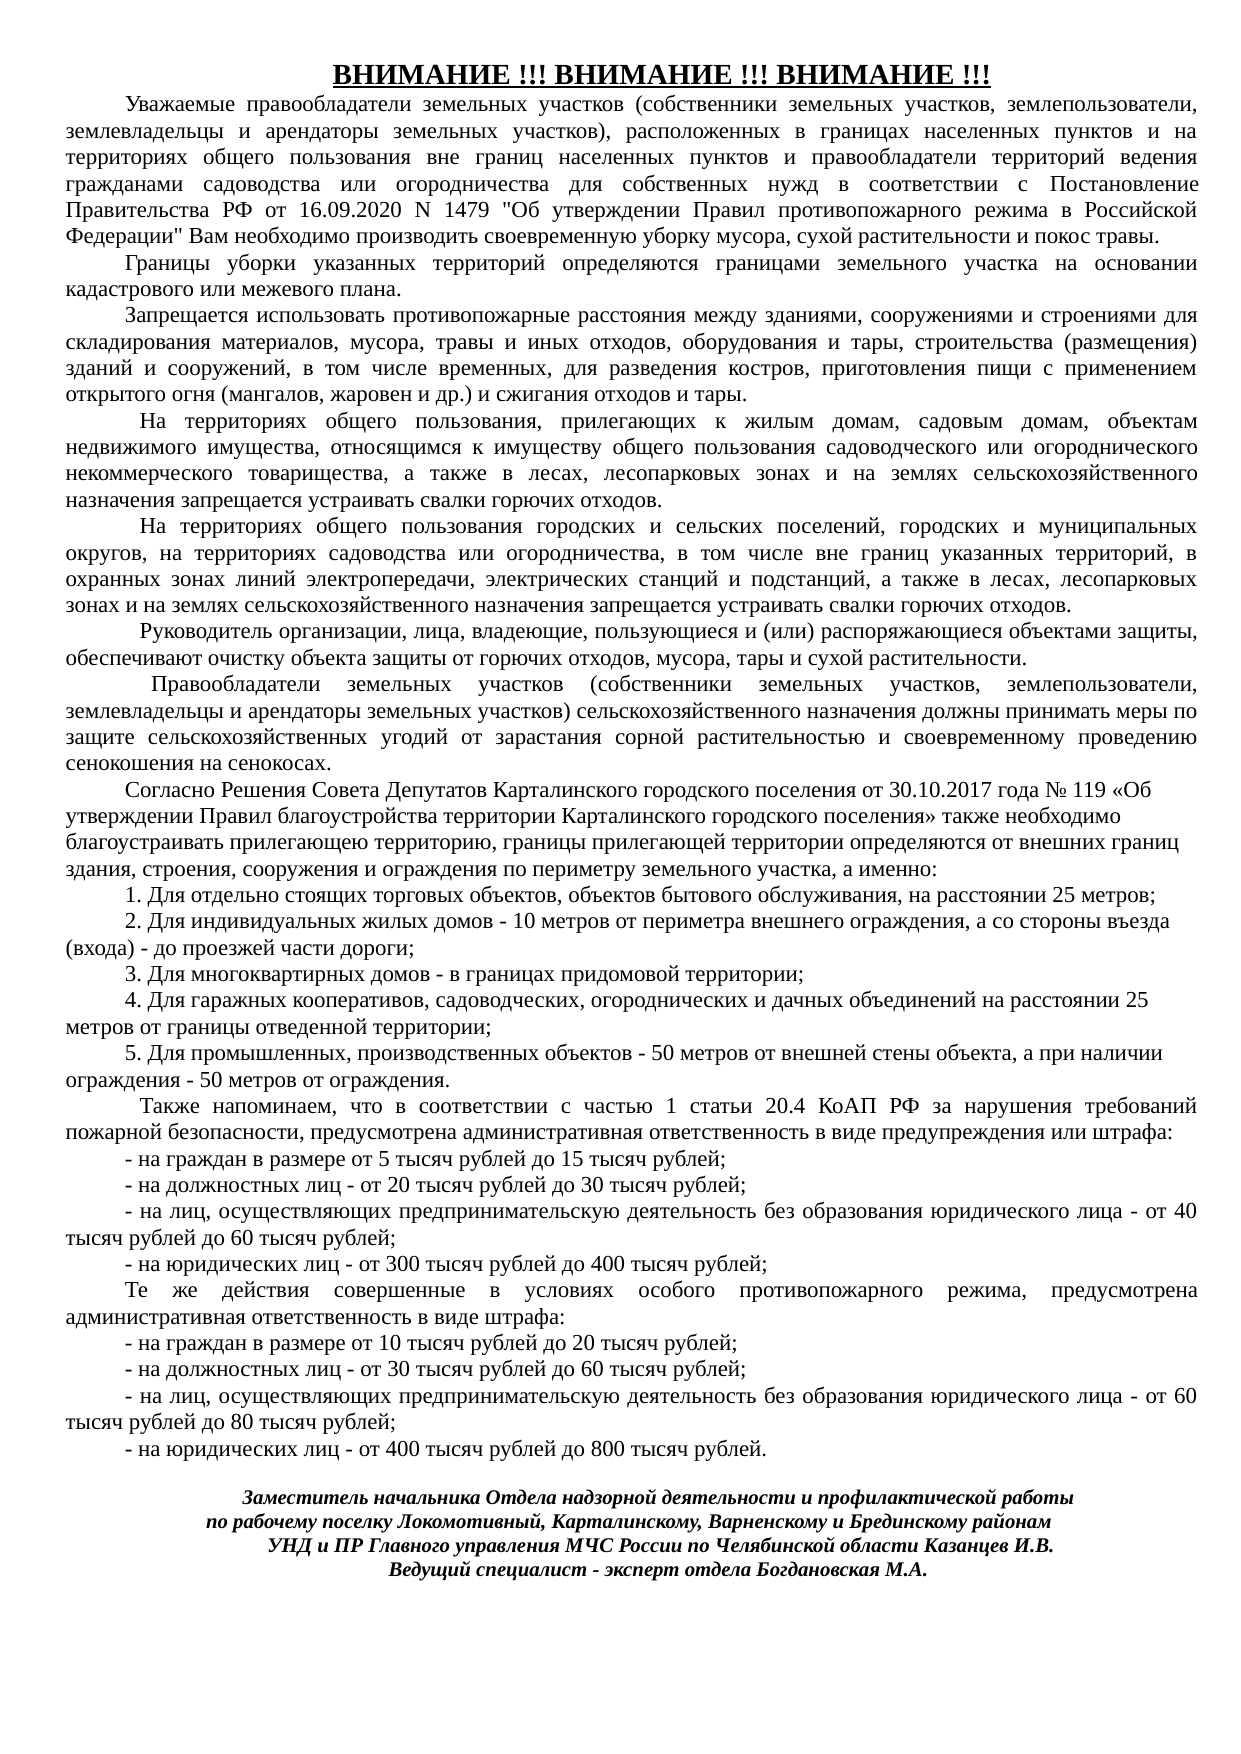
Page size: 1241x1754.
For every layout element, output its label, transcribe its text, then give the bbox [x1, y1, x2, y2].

text - на лиц, осуществляющих предпринимательскую деятельность без образования юридического лица - от 60 тысяч рублей до 80 тысяч рублей; [65, 1382, 1199, 1434]
text по рабочему поселку Локомотивный, Карталинскому, Варненскому и Брединскому районам [65, 1509, 1199, 1533]
text - на граждан в размере от 10 тысяч рублей до 20 тысяч рублей; [65, 1329, 1199, 1356]
text - на граждан в размере от 5 тысяч рублей до 15 тысяч рублей; [65, 1145, 1199, 1171]
text Заместитель начальника Отдела надзорной деятельности и профилактической работы [65, 1485, 1199, 1509]
text Уважаемые правообладатели земельных участков (собственники земельных участков, землепользователи, землевладельцы и арендаторы земельных участков), расположенных в границах населенных пунктов и на территориях общего пользования вне границ населенных пунктов и правообладатели территорий ведения гражданами садоводства или огородничества для собственных нужд в соответствии с Постановление Правительства РФ от 16.09.2020 N 1479 "Об утверждении Правил противопожарного режима в Российской Федерации" Вам необходимо производить своевременную уборку мусора, сухой растительности и покос травы. [65, 91, 1199, 249]
text Те же действия совершенные в условиях особого противопожарного режима, предусмотрена административная ответственность в виде штрафа: [65, 1276, 1199, 1329]
text Согласно Решения Совета Депутатов Карталинского городского поселения от 30.10.2017 года № 119 «Об утверждении Правил благоустройства территории Карталинского городского поселения» также необходимо благоустраивать прилегающею территорию, границы прилегающей территории определяются от внешних границ здания, строения, сооружения и ограждения по периметру земельного участка, а именно: [65, 776, 1199, 881]
text - на должностных лиц - от 30 тысяч рублей до 60 тысяч рублей; [65, 1356, 1199, 1382]
text Правообладатели земельных участков (собственники земельных участков, землепользователи, землевладельцы и арендаторы земельных участков) сельскохозяйственного назначения должны принимать меры по защите сельскохозяйственных угодий от зарастания сорной растительностью и своевременному проведению сенокошения на сенокосах. [65, 670, 1199, 776]
text - на должностных лиц - от 20 тысяч рублей до 30 тысяч рублей; [65, 1171, 1199, 1197]
text УНД и ПР Главного управления МЧС России по Челябинской области Казанцев И.В. [65, 1533, 1199, 1557]
text 2. Для индивидуальных жилых домов - 10 метров от периметра внешнего ограждения, а со стороны въезда (входа) - до проезжей части дороги; [65, 907, 1199, 960]
text - на юридических лиц - от 400 тысяч рублей до 800 тысяч рублей. [65, 1434, 1199, 1461]
text 5. Для промышленных, производственных объектов - 50 метров от внешней стены объекта, а при наличии ограждения - 50 метров от ограждения. [65, 1039, 1199, 1092]
text - на лиц, осуществляющих предпринимательскую деятельность без образования юридического лица - от 40 тысяч рублей до 60 тысяч рублей; [65, 1197, 1199, 1250]
text ВНИМАНИЕ !!! ВНИМАНИЕ !!! ВНИМАНИЕ !!! [65, 57, 1199, 91]
text Также напоминаем, что в соответствии с частью 1 статьи 20.4 КоАП РФ за нарушения требований пожарной безопасности, предусмотрена административная ответственность в виде предупреждения или штрафа: [65, 1092, 1199, 1145]
text 4. Для гаражных кооперативов, садоводческих, огороднических и дачных объединений на расстоянии 25 метров от границы отведенной территории; [65, 987, 1199, 1039]
text [0, 1145, 45, 1184]
text Запрещается использовать противопожарные расстояния между зданиями, сооружениями и строениями для складирования материалов, мусора, травы и иных отходов, оборудования и тары, строительства (размещения) зданий и сооружений, в том числе временных, для разведения костров, приготовления пищи с применением открытого огня (мангалов, жаровен и др.) и сжигания отходов и тары. [65, 301, 1199, 407]
text 1. Для отдельно стоящих торговых объектов, объектов бытового обслуживания, на расстоянии 25 метров; [65, 881, 1199, 907]
text 3. Для многоквартирных домов - в границах придомовой территории; [65, 960, 1199, 987]
text На территориях общего пользования, прилегающих к жилым домам, садовым домам, объектам недвижимого имущества, относящимся к имуществу общего пользования садоводческого или огороднического некоммерческого товарищества, а также в лесах, лесопарковых зонах и на землях сельскохозяйственного назначения запрещается устраивать свалки горючих отходов. [65, 407, 1199, 512]
text Руководитель организации, лица, владеющие, пользующиеся и (или) распоряжающиеся объектами защиты, обеспечивают очистку объекта защиты от горючих отходов, мусора, тары и сухой растительности. [65, 618, 1199, 670]
text - на юридических лиц - от 300 тысяч рублей до 400 тысяч рублей; [65, 1250, 1199, 1276]
text На территориях общего пользования городских и сельских поселений, городских и муниципальных округов, на территориях садоводства или огородничества, в том числе вне границ указанных территорий, в охранных зонах линий электропередачи, электрических станций и подстанций, а также в лесах, лесопарковых зонах и на землях сельскохозяйственного назначения запрещается устраивать свалки горючих отходов. [65, 512, 1199, 618]
text Границы уборки указанных территорий определяются границами земельного участка на основании кадастрового или межевого плана. [65, 249, 1199, 301]
text Ведущий специалист - эксперт отдела Богдановская М.А. [65, 1557, 1199, 1581]
